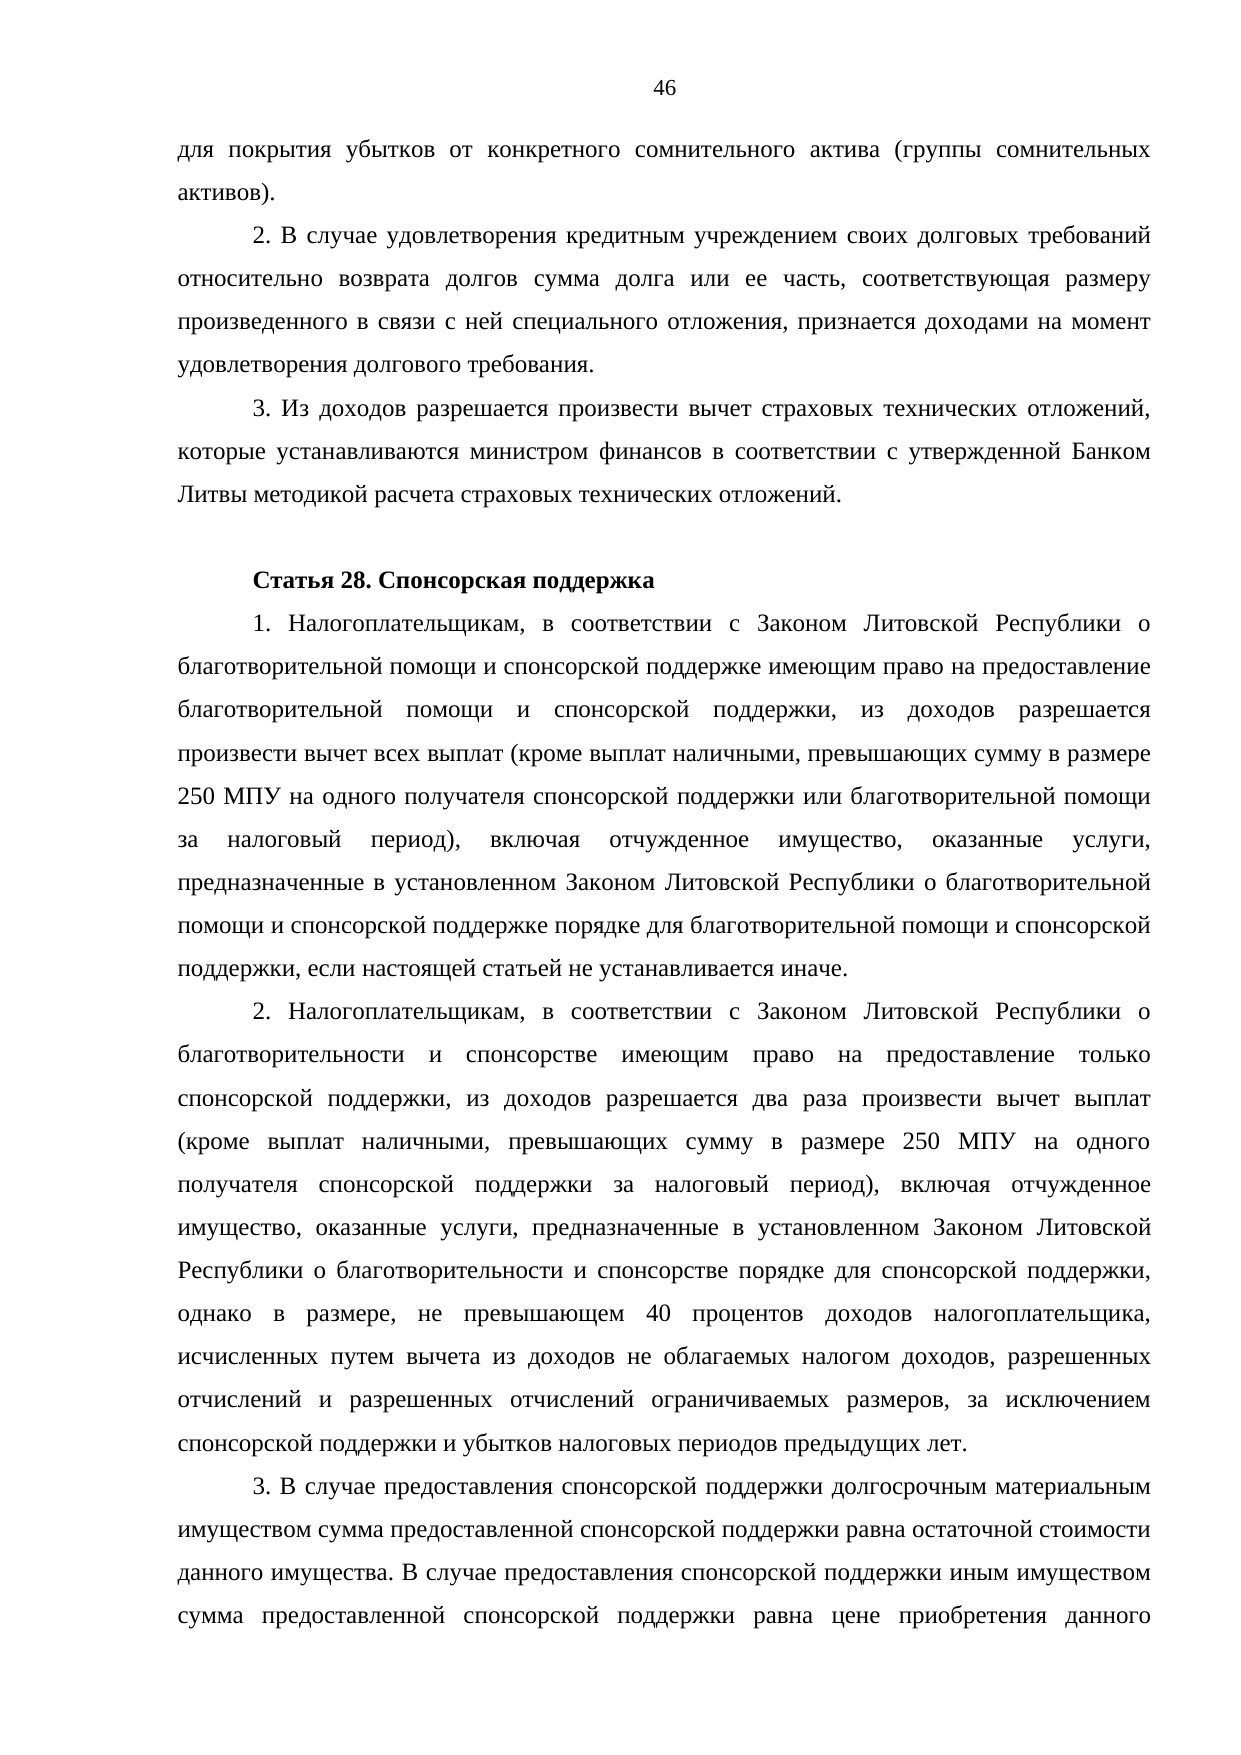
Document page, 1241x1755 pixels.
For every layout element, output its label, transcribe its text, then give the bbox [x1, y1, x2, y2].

text Статья 28. Спонсорская поддержка [177, 565, 1152, 594]
text 1. Налогоплательщикам, в соответствии с Законом Литовской Республики о благотворительной помощи и спонсорской поддержке имеющим право на предоставление благотворительной помощи и спонсорской поддержки, из доходов разрешается произвести вычет всех выплат (кроме выплат наличными, превышающих сумму в размере 250 МПУ на одного получателя спонсорской поддержки или благотворительной помощи за налоговый период), включая отчужденное имущество, оказанные услуги, предназначенные в установленном Законом Литовской Республики о благотворительной помощи и спонсорской поддержке порядке для благотворительной помощи и спонсорской поддержки, если настоящей статьей не устанавливается иначе. [177, 608, 1152, 982]
text для покрытия убытков от конкретного сомнительного актива (группы сомнительных активов). [177, 134, 1152, 206]
text 3. В случае предоставления спонсорской поддержки долгосрочным материальным имуществом сумма предоставленной спонсорской поддержки равна остаточной стоимости данного имущества. В случае предоставления спонсорской поддержки иным имуществом сумма предоставленной спонсорской поддержки равна цене приобретения данного [177, 1471, 1152, 1629]
text 3. Из доходов разрешается произвести вычет страховых технических отложений, которые устанавливаются министром финансов в соответствии с утвержденной Банком Литвы методикой расчета страховых технических отложений. [177, 393, 1152, 508]
text 2. В случае удовлетворения кредитным учреждением своих долговых требований относительно возврата долгов сумма долга или ее часть, соответствующая размеру произведенного в связи с ней специального отложения, признается доходами на момент удовлетворения долгового требования. [177, 220, 1152, 378]
text 2. Налогоплательщикам, в соответствии с Законом Литовской Республики о благотворительности и спонсорстве имеющим право на предоставление только спонсорской поддержки, из доходов разрешается два раза произвести вычет выплат (кроме выплат наличными, превышающих сумму в размере 250 МПУ на одного получателя спонсорской поддержки за налоговый период), включая отчужденное имущество, оказанные услуги, предназначенные в установленном Законом Литовской Республики о благотворительности и спонсорстве порядке для спонсорской поддержки, однако в размере, не превышающем 40 процентов доходов налогоплательщика, исчисленных путем вычета из доходов не облагаемых налогом доходов, разрешенных отчислений и разрешенных отчислений ограничиваемых размеров, за исключением спонсорской поддержки и убытков налоговых периодов предыдущих лет. [177, 996, 1152, 1456]
